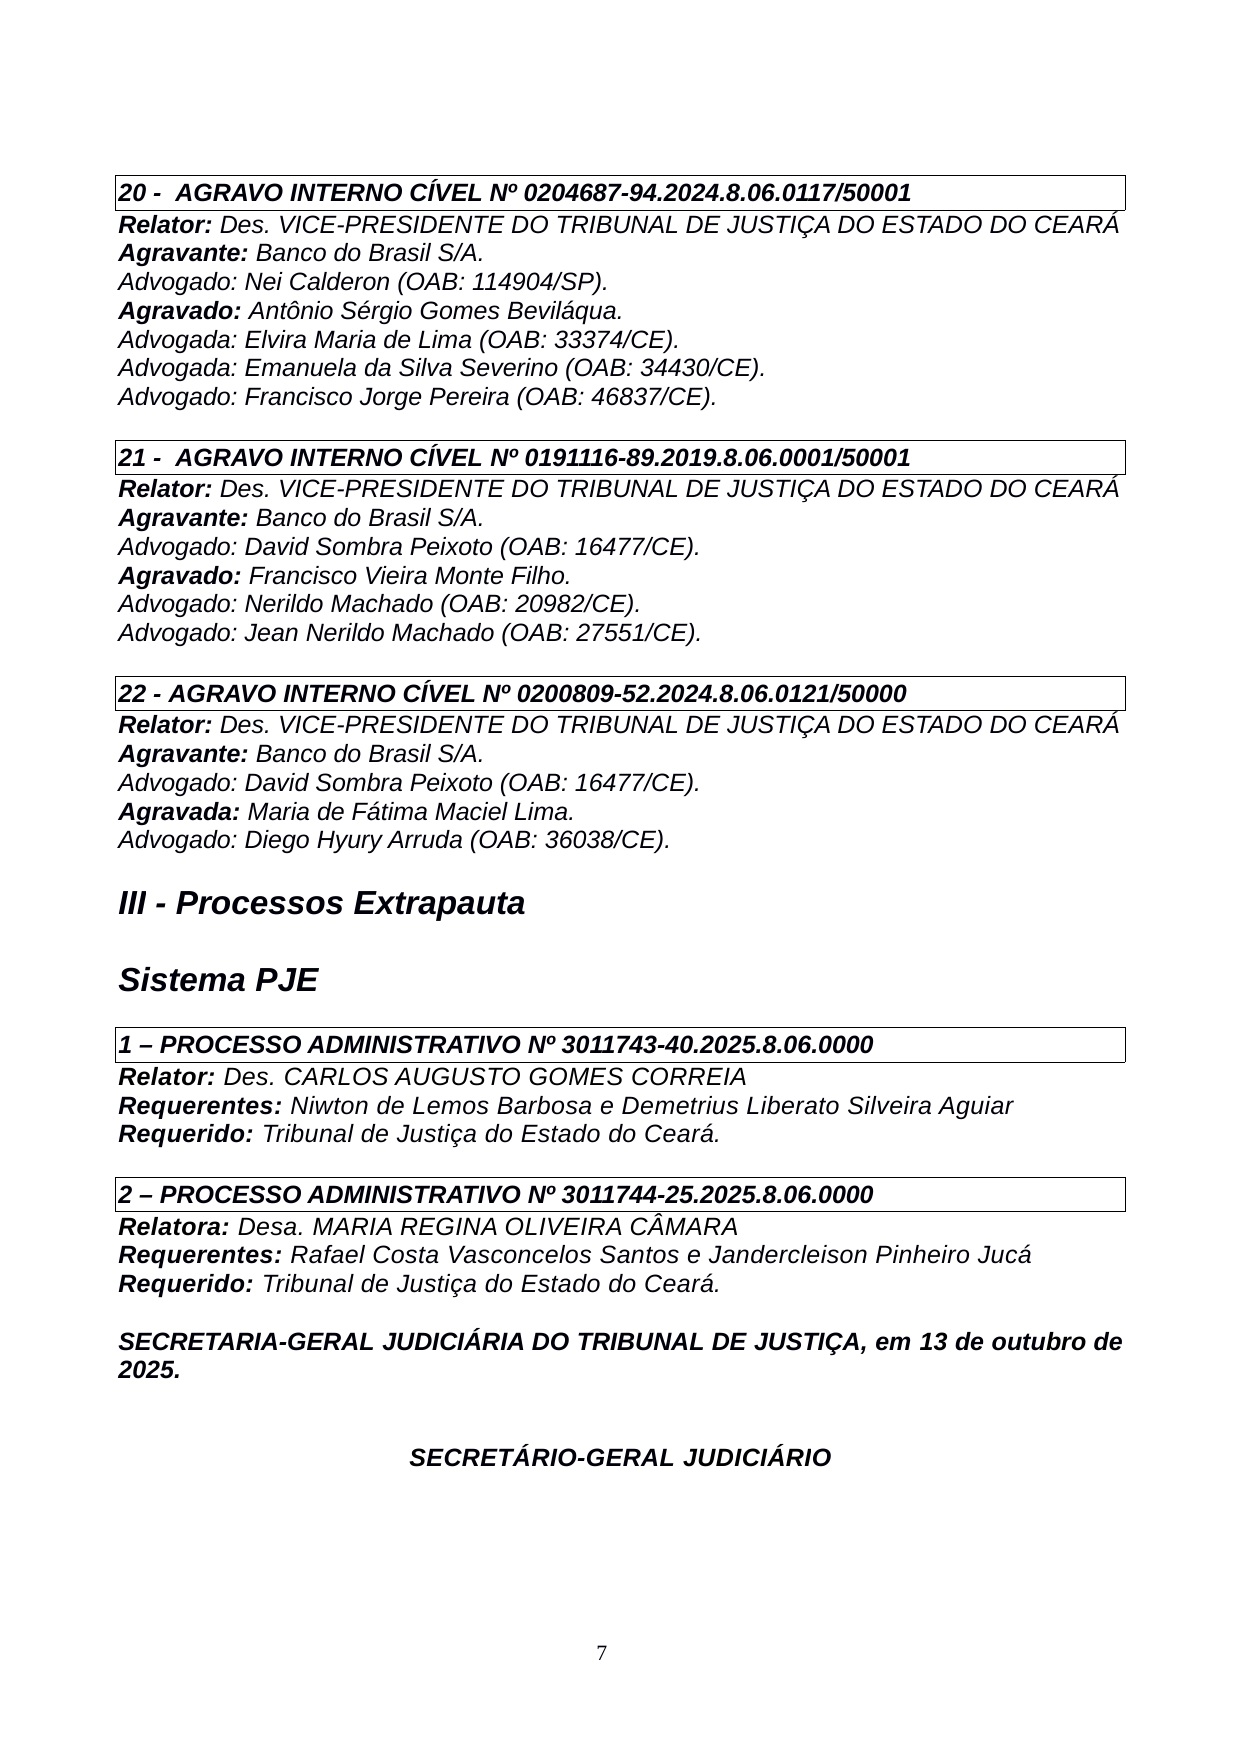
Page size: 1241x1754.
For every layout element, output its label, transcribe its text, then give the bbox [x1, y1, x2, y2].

text Agravante: Banco do Brasil S/A. [118, 503, 1122, 532]
text Requerentes: Niwton de Lemos Barbosa e Demetrius Liberato Silveira Aguiar [118, 1091, 1122, 1119]
text 2 – PROCESSO ADMINISTRATIVO Nº 3011744-25.2025.8.06.0000 [116, 1178, 1125, 1211]
text Requerido: Tribunal de Justiça do Estado do Ceará. [118, 1119, 1122, 1148]
text Relator: Des. VICE-PRESIDENTE DO TRIBUNAL DE JUSTIÇA DO ESTADO DO CEARÁ [118, 475, 1122, 503]
text Agravado: Francisco Vieira Monte Filho. [118, 561, 1122, 589]
text Advogada: Emanuela da Silva Severino (OAB: 34430/CE). [118, 353, 1122, 382]
text Agravado: Antônio Sérgio Gomes Beviláqua. [118, 296, 1122, 325]
text III - Processos Extrapauta [118, 883, 1122, 921]
text Sistema PJE [118, 960, 1122, 998]
text Requerentes: Rafael Costa Vasconcelos Santos e Jandercleison Pinheiro Jucá [118, 1240, 1122, 1269]
text Relatora: Desa. MARIA REGINA OLIVEIRA CÂMARA [118, 1212, 1122, 1240]
text Agravante: Banco do Brasil S/A. [118, 739, 1122, 768]
text Advogado: Francisco Jorge Pereira (OAB: 46837/CE). [118, 382, 1122, 411]
text Advogado: Jean Nerildo Machado (OAB: 27551/CE). [118, 618, 1122, 647]
text 22 - AGRAVO INTERNO CÍVEL Nº 0200809-52.2024.8.06.0121/50000 [116, 677, 1125, 710]
text Agravada: Maria de Fátima Maciel Lima. [118, 797, 1122, 826]
text Advogado: Nerildo Machado (OAB: 20982/CE). [118, 589, 1122, 618]
text Relator: Des. VICE-PRESIDENTE DO TRIBUNAL DE JUSTIÇA DO ESTADO DO CEARÁ [118, 711, 1122, 739]
text Advogado: Nei Calderon (OAB: 114904/SP). [118, 267, 1122, 296]
text Advogada: Elvira Maria de Lima (OAB: 33374/CE). [118, 325, 1122, 353]
text Relator: Des. VICE-PRESIDENTE DO TRIBUNAL DE JUSTIÇA DO ESTADO DO CEARÁ [118, 211, 1122, 238]
text Agravante: Banco do Brasil S/A. [118, 238, 1122, 267]
text 20 - AGRAVO INTERNO CÍVEL Nº 0204687-94.2024.8.06.0117/50001 [116, 176, 1125, 210]
text Requerido: Tribunal de Justiça do Estado do Ceará. [118, 1269, 1122, 1298]
text Advogado: Diego Hyury Arruda (OAB: 36038/CE). [118, 826, 1122, 854]
text Advogado: David Sombra Peixoto (OAB: 16477/CE). [118, 768, 1122, 797]
text SECRETARIA-GERAL JUDICIÁRIA DO TRIBUNAL DE JUSTIÇA, em 13 de outubro de 2025. [118, 1327, 1123, 1384]
text 21 - AGRAVO INTERNO CÍVEL Nº 0191116-89.2019.8.06.0001/50001 [116, 441, 1125, 474]
text 1 – PROCESSO ADMINISTRATIVO Nº 3011743-40.2025.8.06.0000 [116, 1028, 1125, 1062]
text Relator: Des. CARLOS AUGUSTO GOMES CORREIA [118, 1063, 1122, 1091]
text Advogado: David Sombra Peixoto (OAB: 16477/CE). [118, 532, 1122, 561]
text SECRETÁRIO-GERAL JUDICIÁRIO [118, 1442, 1122, 1471]
